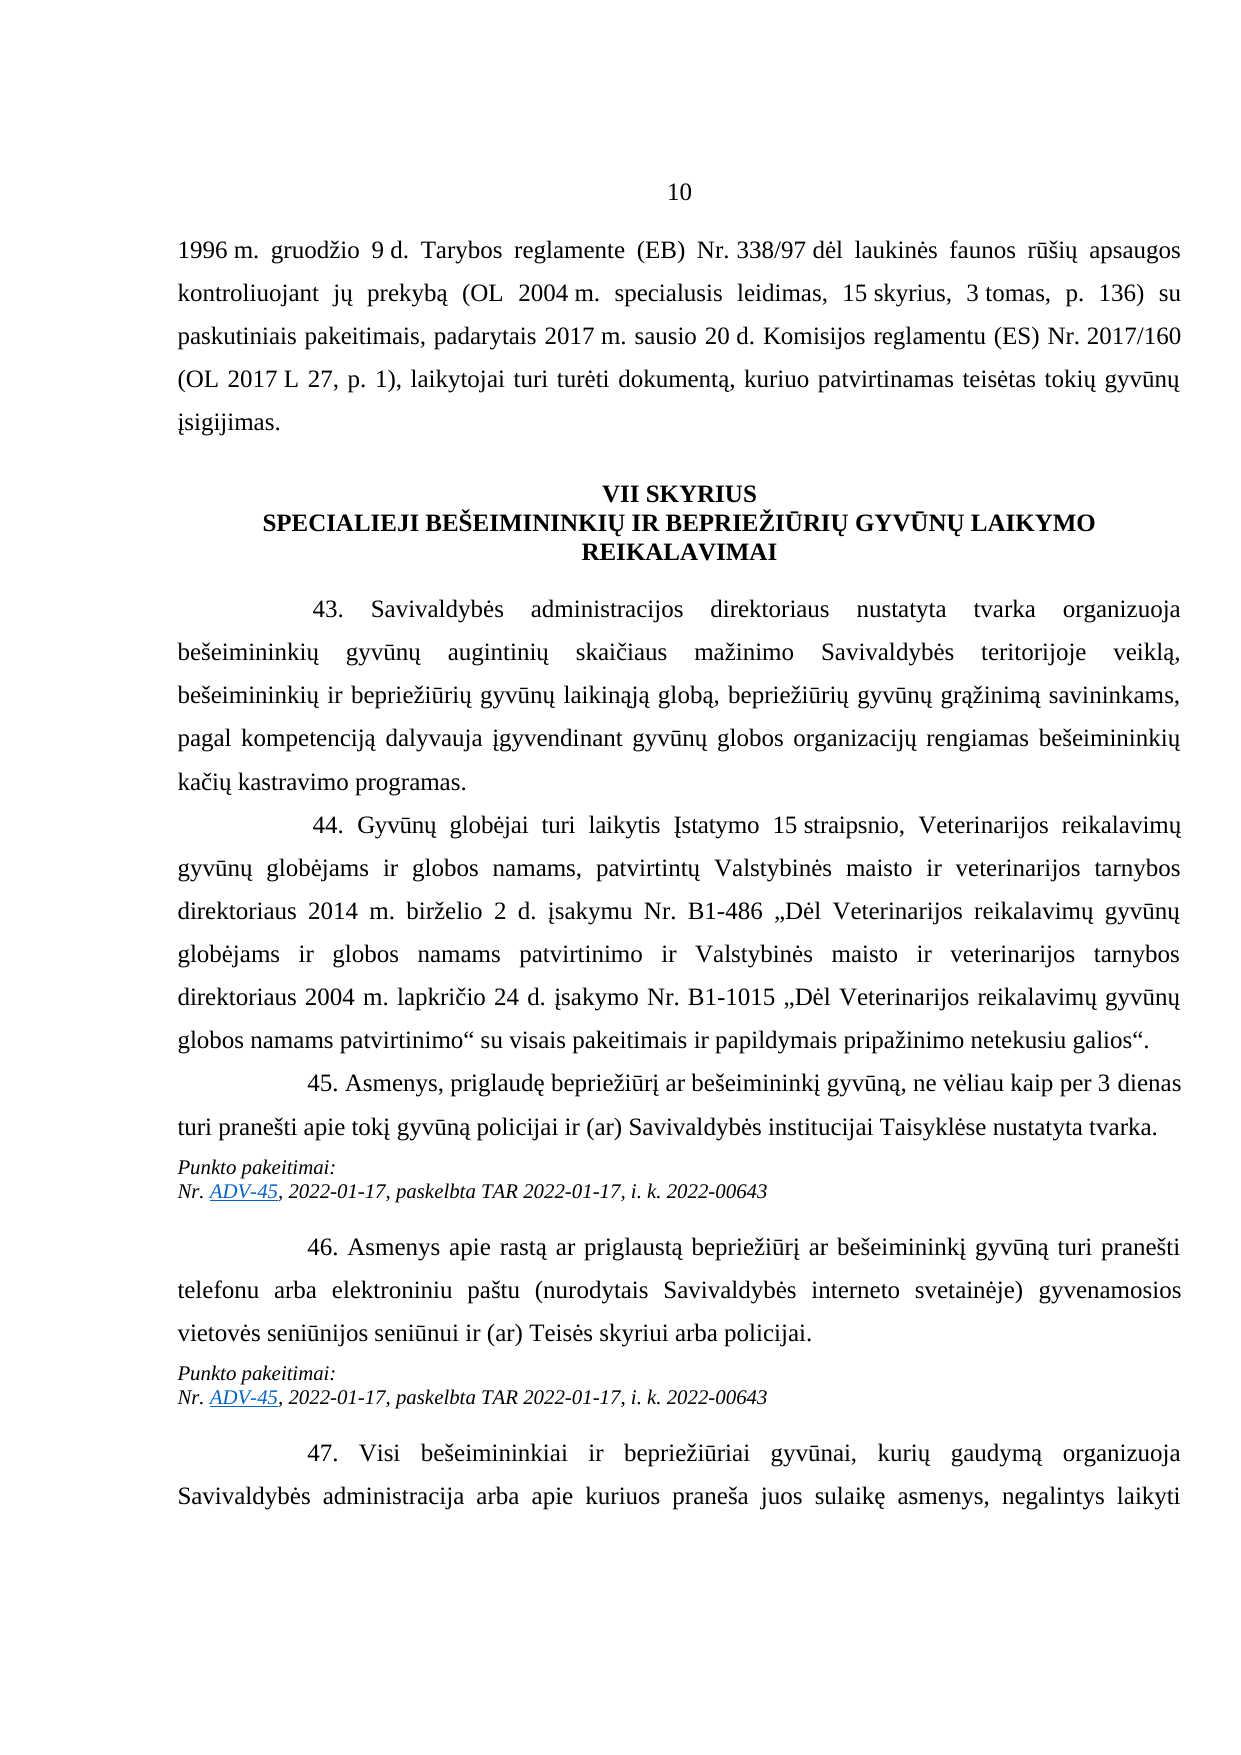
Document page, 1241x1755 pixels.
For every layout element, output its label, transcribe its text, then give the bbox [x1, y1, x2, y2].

text Nr. ADV-45, 2022-01-17, paskelbta TAR 2022-01-17, i. k. 2022-00643 [177, 1385, 1181, 1409]
text 47. Visi bešeimininkiai ir bepriežiūriai gyvūnai, kurių gaudymą organizuoja Savivaldybės administracija arba apie kuriuos praneša juos sulaikę asmenys, negalintys laikyti [177, 1438, 1181, 1510]
text 44. Gyvūnų globėjai turi laikytis Įstatymo 15 straipsnio, Veterinarijos reikalavimų gyvūnų globėjams ir globos namams, patvirtintų Valstybinės maisto ir veterinarijos tarnybos direktoriaus 2014 m. birželio 2 d. įsakymu Nr. B1-486 „Dėl Veterinarijos reikalavimų gyvūnų globėjams ir globos namams patvirtinimo ir Valstybinės maisto ir veterinarijos tarnybos direktoriaus 2004 m. lapkričio 24 d. įsakymo Nr. B1-1015 „Dėl Veterinarijos reikalavimų gyvūnų globos namams patvirtinimo“ su visais pakeitimais ir papildymais pripažinimo netekusiu galios“. [177, 810, 1181, 1054]
text Nr. ADV-45, 2022-01-17, paskelbta TAR 2022-01-17, i. k. 2022-00643 [177, 1179, 1181, 1203]
text 43. Savivaldybės administracijos direktoriaus nustatyta tvarka organizuoja bešeimininkių gyvūnų augintinių skaičiaus mažinimo Savivaldybės teritorijoje veiklą, bešeimininkių ir bepriežiūrių gyvūnų laikinąją globą, bepriežiūrių gyvūnų grąžinimą savininkams, pagal kompetenciją dalyvauja įgyvendinant gyvūnų globos organizacijų rengiamas bešeimininkių kačių kastravimo programas. [177, 594, 1181, 795]
text 1996 m. gruodžio 9 d. Tarybos reglamente (EB) Nr. 338/97 dėl laukinės faunos rūšių apsaugos kontroliuojant jų prekybą (OL 2004 m. specialusis leidimas, 15 skyrius, 3 tomas, p. 136) su paskutiniais pakeitimais, padarytais 2017 m. sausio 20 d. Komisijos reglamentu (ES) Nr. 2017/160 (OL 2017 L 27, p. 1), laikytojai turi turėti dokumentą, kuriuo patvirtinamas teisėtas tokių gyvūnų įsigijimas. [177, 235, 1181, 436]
text 46. Asmenys apie rastą ar priglaustą bepriežiūrį ar bešeimininkį gyvūną turi pranešti telefonu arba elektroniniu paštu (nurodytais Savivaldybės interneto svetainėje) gyvenamosios vietovės seniūnijos seniūnui ir (ar) Teisės skyriui arba policijai. [177, 1232, 1181, 1347]
text SPECIALIEJI BEŠEIMININKIŲ IR BEPRIEŽIŪRIŲ GYVŪNŲ LAIKYMO REIKALAVIMAI [177, 508, 1181, 565]
text VII SKYRIUS [177, 479, 1181, 508]
text 45. Asmenys, priglaudę bepriežiūrį ar bešeimininkį gyvūną, ne vėliau kaip per 3 dienas turi pranešti apie tokį gyvūną policijai ir (ar) Savivaldybės institucijai Taisyklėse nustatyta tvarka. [177, 1068, 1181, 1140]
text Punkto pakeitimai: [177, 1361, 1181, 1385]
text Punkto pakeitimai: [177, 1155, 1181, 1179]
